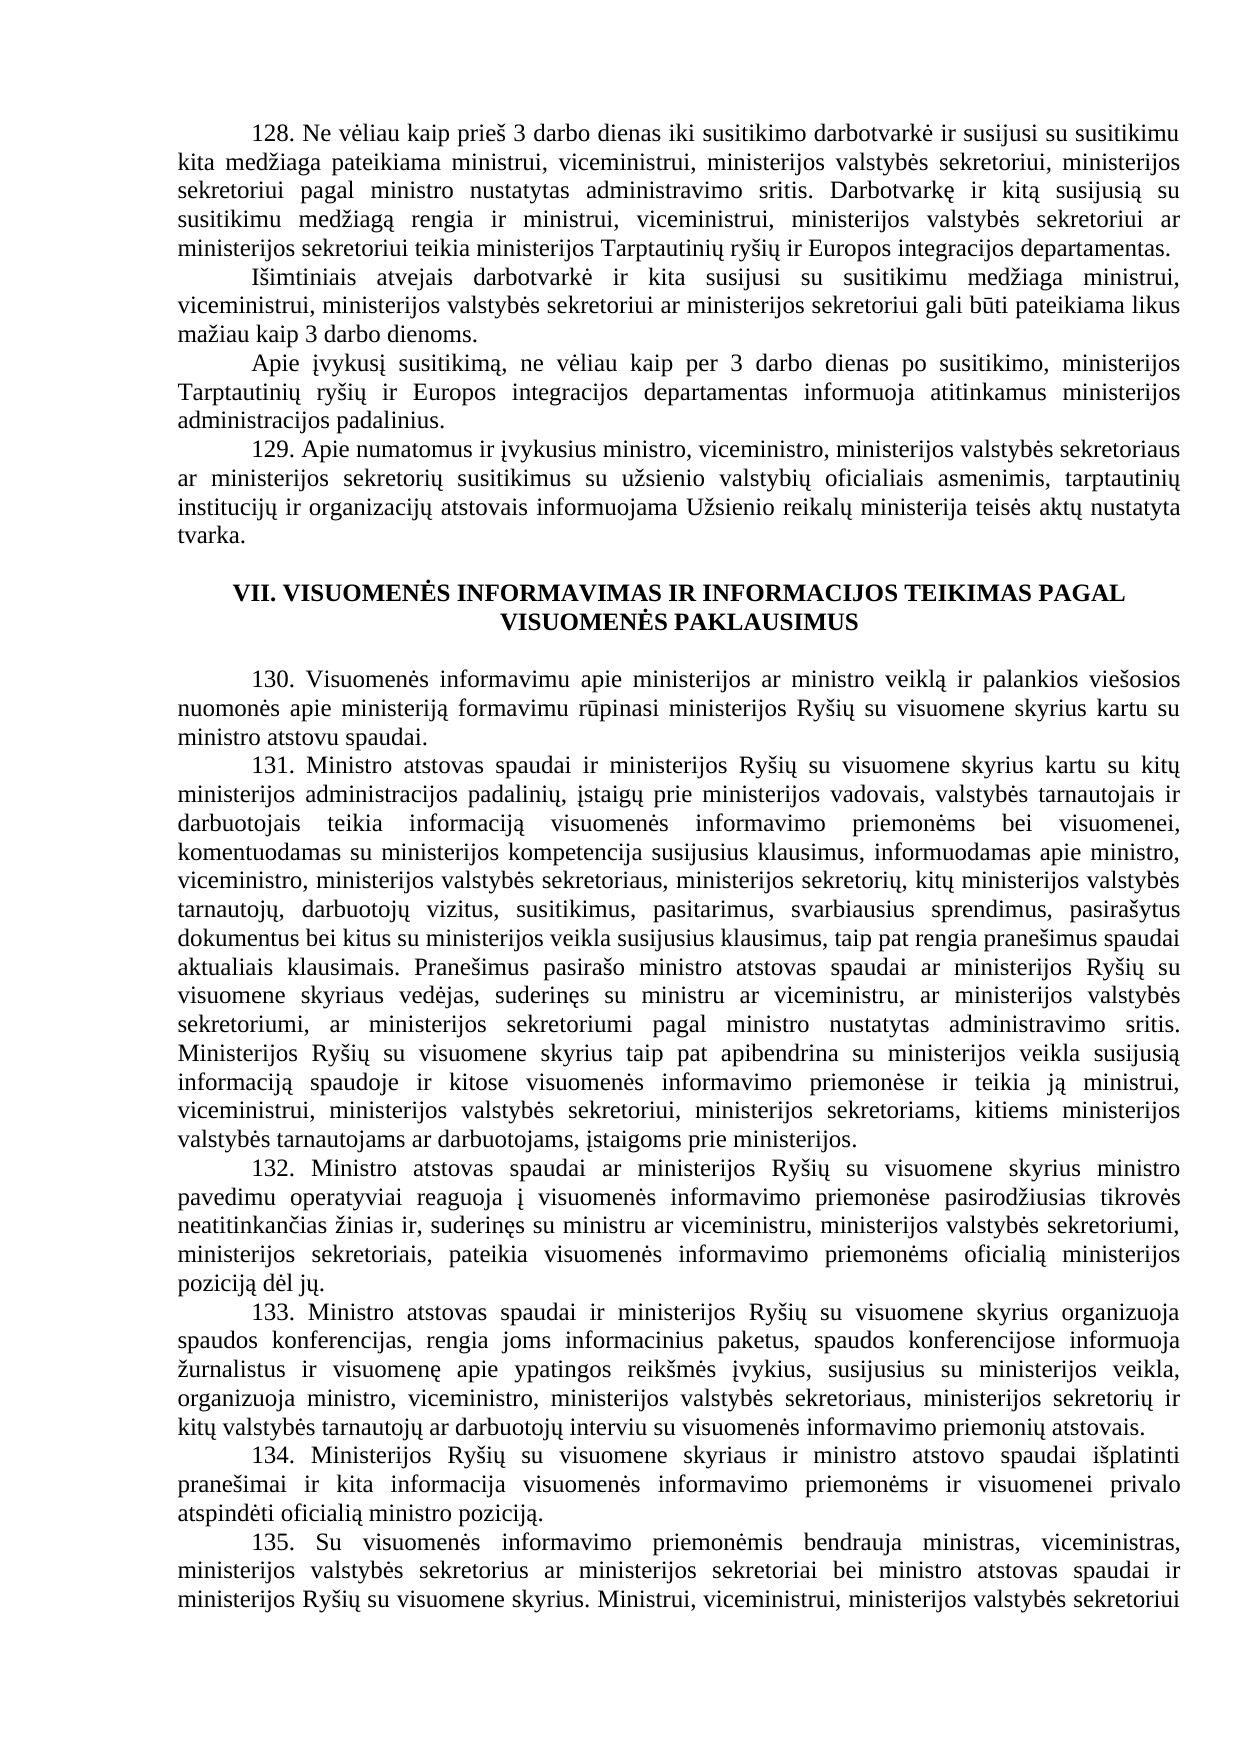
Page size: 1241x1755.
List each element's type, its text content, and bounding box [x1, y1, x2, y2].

text 128. Ne vėliau kaip prieš 3 darbo dienas iki susitikimo darbotvarkė ir susijusi su susitikimu kita medžiaga pateikiama ministrui, viceministrui, ministerijos valstybės sekretoriui, ministerijos sekretoriui pagal ministro nustatytas administravimo sritis. Darbotvarkę ir kitą susijusią su susitikimu medžiagą rengia ir ministrui, viceministrui, ministerijos valstybės sekretoriui ar ministerijos sekretoriui teikia ministerijos Tarptautinių ryšių ir Europos integracijos departamentas. [177, 118, 1181, 262]
text 130. Visuomenės informavimu apie ministerijos ar ministro veiklą ir palankios viešosios nuomonės apie ministeriją formavimu rūpinasi ministerijos Ryšių su visuomene skyrius kartu su ministro atstovu spaudai. [177, 664, 1181, 751]
text Apie įvykusį susitikimą, ne vėliau kaip per 3 darbo dienas po susitikimo, ministerijos Tarptautinių ryšių ir Europos integracijos departamentas informuoja atitinkamus ministerijos administracijos padalinius. [177, 348, 1181, 434]
text 133. Ministro atstovas spaudai ir ministerijos Ryšių su visuomene skyrius organizuoja spaudos konferencijas, rengia joms informacinius paketus, spaudos konferencijose informuoja žurnalistus ir visuomenę apie ypatingos reikšmės įvykius, susijusius su ministerijos veikla, organizuoja ministro, viceministro, ministerijos valstybės sekretoriaus, ministerijos sekretorių ir kitų valstybės tarnautojų ar darbuotojų interviu su visuomenės informavimo priemonių atstovais. [177, 1297, 1181, 1441]
text 132. Ministro atstovas spaudai ar ministerijos Ryšių su visuomene skyrius ministro pavedimu operatyviai reaguoja į visuomenės informavimo priemonėse pasirodžiusias tikrovės neatitinkančias žinias ir, suderinęs su ministru ar viceministru, ministerijos valstybės sekretoriumi, ministerijos sekretoriais, pateikia visuomenės informavimo priemonėms oficialią ministerijos poziciją dėl jų. [177, 1153, 1181, 1297]
text Išimtiniais atvejais darbotvarkė ir kita susijusi su susitikimu medžiaga ministrui, viceministrui, ministerijos valstybės sekretoriui ar ministerijos sekretoriui gali būti pateikiama likus mažiau kaip 3 darbo dienoms. [177, 262, 1181, 348]
text 129. Apie numatomus ir įvykusius ministro, viceministro, ministerijos valstybės sekretoriaus ar ministerijos sekretorių susitikimus su užsienio valstybių oficialiais asmenimis, tarptautinių institucijų ir organizacijų atstovais informuojama Užsienio reikalų ministerija teisės aktų nustatyta tvarka. [177, 434, 1181, 549]
text 135. Su visuomenės informavimo priemonėmis bendrauja ministras, viceministras, ministerijos valstybės sekretorius ar ministerijos sekretoriai bei ministro atstovas spaudai ir ministerijos Ryšių su visuomene skyrius. Ministrui, viceministrui, ministerijos valstybės sekretoriui [177, 1527, 1181, 1613]
text 131. Ministro atstovas spaudai ir ministerijos Ryšių su visuomene skyrius kartu su kitų ministerijos administracijos padalinių, įstaigų prie ministerijos vadovais, valstybės tarnautojais ir darbuotojais teikia informaciją visuomenės informavimo priemonėms bei visuomenei, komentuodamas su ministerijos kompetencija susijusius klausimus, informuodamas apie ministro, viceministro, ministerijos valstybės sekretoriaus, ministerijos sekretorių, kitų ministerijos valstybės tarnautojų, darbuotojų vizitus, susitikimus, pasitarimus, svarbiausius sprendimus, pasirašytus dokumentus bei kitus su ministerijos veikla susijusius klausimus, taip pat rengia pranešimus spaudai aktualiais klausimais. Pranešimus pasirašo ministro atstovas spaudai ar ministerijos Ryšių su visuomene skyriaus vedėjas, suderinęs su ministru ar viceministru, ar ministerijos valstybės sekretoriumi, ar ministerijos sekretoriumi pagal ministro nustatytas administravimo sritis. Ministerijos Ryšių su visuomene skyrius taip pat apibendrina su ministerijos veikla susijusią informaciją spaudoje ir kitose visuomenės informavimo priemonėse ir teikia ją ministrui, viceministrui, ministerijos valstybės sekretoriui, ministerijos sekretoriams, kitiems ministerijos valstybės tarnautojams ar darbuotojams, įstaigoms prie ministerijos. [177, 751, 1181, 1153]
text 134. Ministerijos Ryšių su visuomene skyriaus ir ministro atstovo spaudai išplatinti pranešimai ir kita informacija visuomenės informavimo priemonėms ir visuomenei privalo atspindėti oficialią ministro poziciją. [177, 1441, 1181, 1527]
text VII. VISUOMENĖS INFORMAVIMAS IR INFORMACIJOS TEIKIMAS PAGAL VISUOMENĖS PAKLAUSIMUS [177, 578, 1181, 636]
